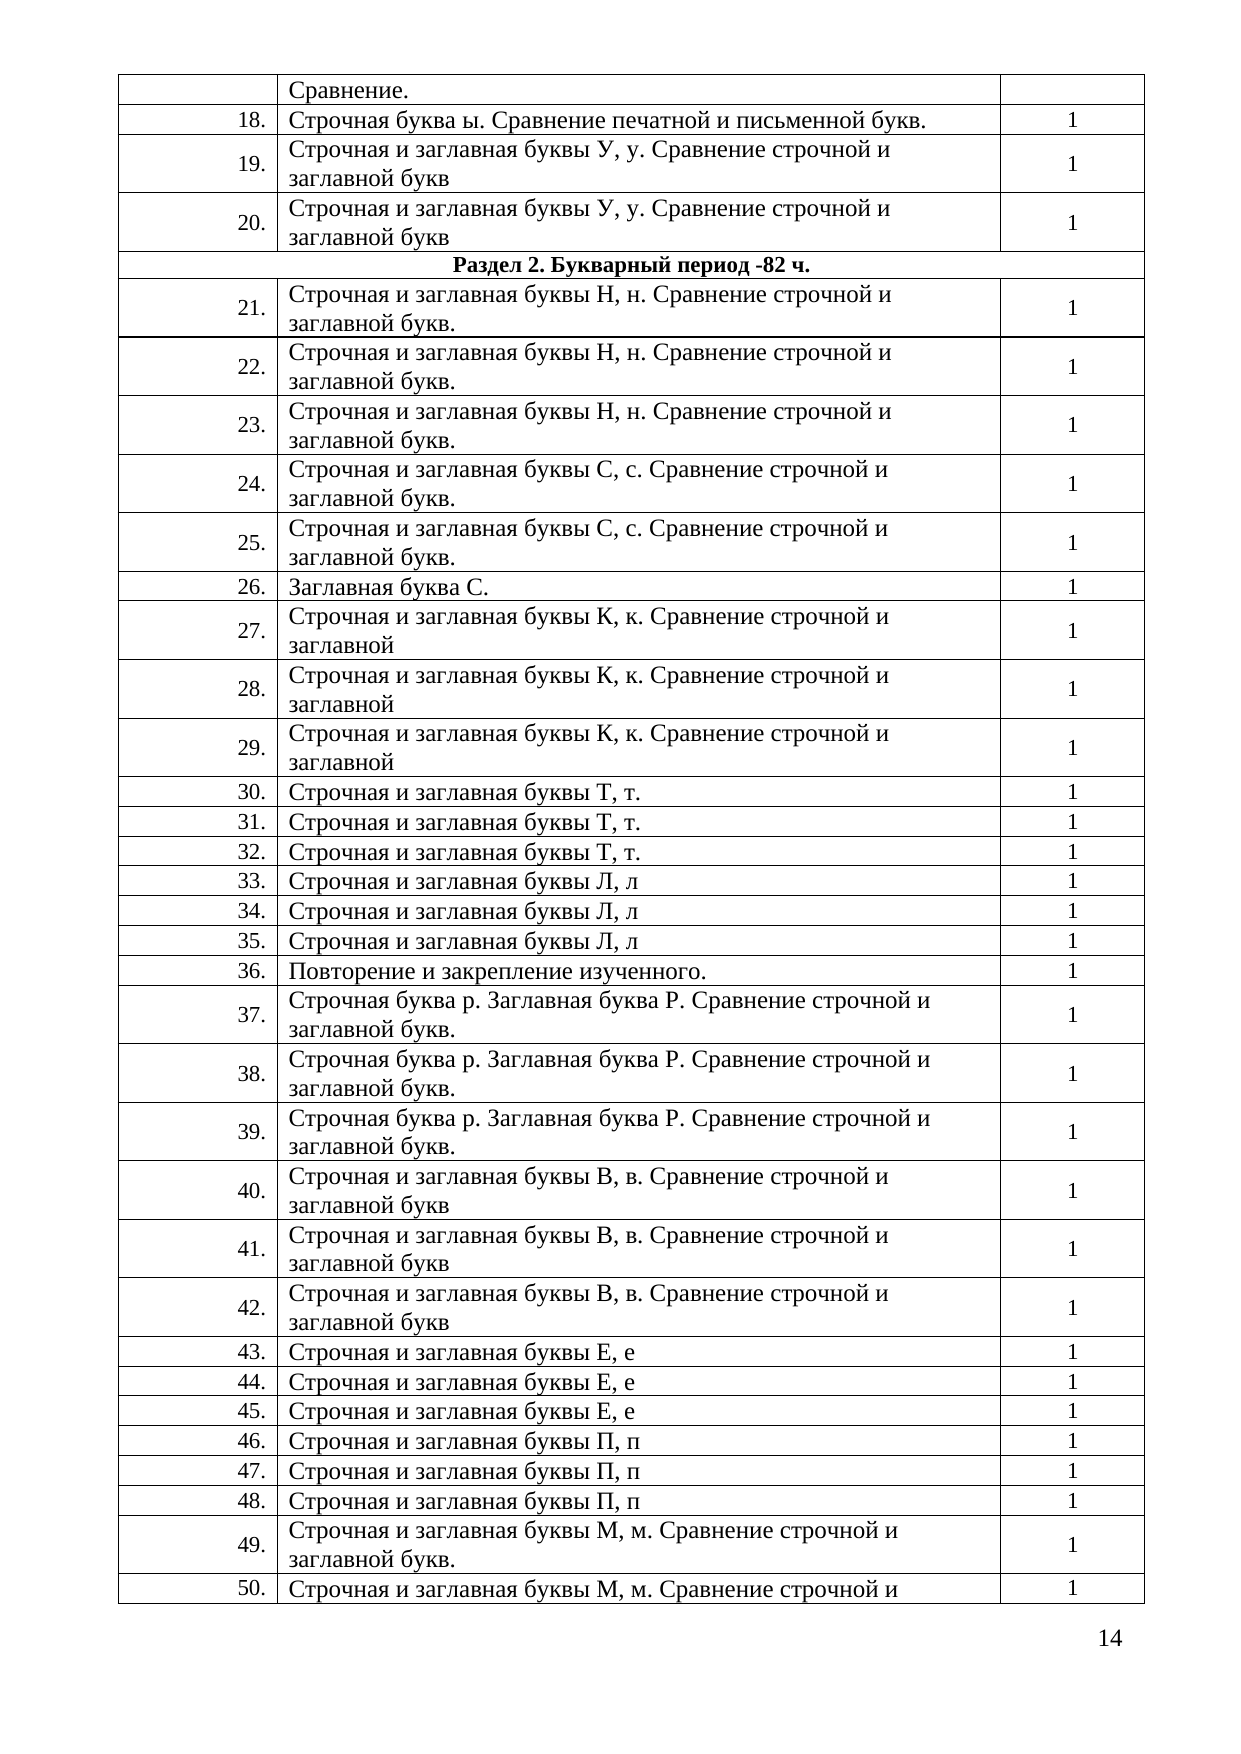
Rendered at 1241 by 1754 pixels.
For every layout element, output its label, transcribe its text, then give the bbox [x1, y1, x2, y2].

table_cell 1 [1001, 279, 1144, 336]
table_cell 28. [119, 660, 277, 717]
table_cell 45. [119, 1396, 277, 1425]
table_cell 43. [119, 1337, 277, 1366]
table_cell Строчная и заглавная буквы В, в. Сравнение строчной и заглавной букв [278, 1220, 1000, 1277]
table_cell Строчная и заглавная буквы Н, н. Сравнение строчной и заглавной букв. [278, 279, 1000, 336]
table_cell Строчная и заглавная буквы Т, т. [278, 777, 1000, 806]
table_cell 1 [1001, 1103, 1144, 1160]
table_cell 1 [1001, 193, 1144, 251]
table_cell 23. [119, 396, 277, 453]
table_cell 1 [1001, 396, 1144, 453]
table_cell Строчная и заглавная буквы М, м. Сравнение строчной и заглавной букв. [278, 1516, 1000, 1573]
table_cell 1 [1001, 1516, 1144, 1573]
table_cell 47. [119, 1456, 277, 1485]
table_cell 36. [119, 956, 277, 984]
table_cell Строчная и заглавная буквы Н, н. Сравнение строчной и заглавной букв. [278, 338, 1000, 395]
table_cell 1 [1001, 455, 1144, 512]
table_cell 37. [119, 986, 277, 1043]
table_cell 49. [119, 1516, 277, 1573]
table_cell Строчная и заглавная буквы Н, н. Сравнение строчной и заглавной букв. [278, 396, 1000, 453]
table_cell Строчная и заглавная буквы К, к. Сравнение строчной и заглавной [278, 660, 1000, 717]
table_cell 1 [1001, 719, 1144, 776]
table_cell 22. [119, 338, 277, 395]
table_cell 1 [1001, 777, 1144, 806]
table_cell [119, 75, 277, 104]
table_cell 25. [119, 513, 277, 571]
table_cell 1 [1001, 866, 1144, 895]
table_cell Заглавная буква С. [278, 572, 1000, 600]
table_cell Строчная и заглавная буквы М, м. Сравнение строчной и [278, 1574, 1000, 1603]
table_cell Строчная и заглавная буквы К, к. Сравнение строчной и заглавной [278, 601, 1000, 659]
table_cell Строчная и заглавная буквы П, п [278, 1486, 1000, 1514]
table_cell 19. [119, 135, 277, 192]
table_cell 1 [1001, 926, 1144, 955]
table_cell 39. [119, 1103, 277, 1160]
table_cell 29. [119, 719, 277, 776]
table_cell 1 [1001, 1396, 1144, 1425]
table_cell Повторение и закрепление изученного. [278, 956, 1000, 984]
table_cell Строчная и заглавная буквы Е, е [278, 1396, 1000, 1425]
table_cell 1 [1001, 660, 1144, 717]
table_cell Строчная буква р. Заглавная буква Р. Сравнение строчной и заглавной букв. [278, 1044, 1000, 1102]
table_cell Строчная и заглавная буквы К, к. Сравнение строчной и заглавной [278, 719, 1000, 776]
table_cell Строчная и заглавная буквы Е, е [278, 1367, 1000, 1395]
table_cell 33. [119, 866, 277, 895]
table_cell 31. [119, 807, 277, 836]
table_cell 1 [1001, 601, 1144, 659]
table_cell Строчная и заглавная буквы Т, т. [278, 837, 1000, 865]
table_cell 1 [1001, 1278, 1144, 1336]
table_cell 50. [119, 1574, 277, 1603]
table_cell Раздел 2. Букварный период -82 ч. [119, 252, 1144, 278]
table_cell 1 [1001, 572, 1144, 600]
table_cell 1 [1001, 956, 1144, 984]
table_cell 18. [119, 105, 277, 133]
table_cell Сравнение. [278, 75, 1000, 104]
table_cell 1 [1001, 135, 1144, 192]
table_cell 34. [119, 896, 277, 925]
table_cell 1 [1001, 1456, 1144, 1485]
table_cell 1 [1001, 338, 1144, 395]
table_cell Строчная и заглавная буквы Е, е [278, 1337, 1000, 1366]
table_cell 21. [119, 279, 277, 336]
table_cell 20. [119, 193, 277, 251]
table_cell 1 [1001, 1486, 1144, 1514]
table_cell 1 [1001, 1161, 1144, 1219]
table_cell Строчная буква р. Заглавная буква Р. Сравнение строчной и заглавной букв. [278, 986, 1000, 1043]
table_cell 40. [119, 1161, 277, 1219]
table_cell 1 [1001, 1367, 1144, 1395]
table_cell Строчная и заглавная буквы У, у. Сравнение строчной и заглавной букв [278, 135, 1000, 192]
table_cell Строчная буква р. Заглавная буква Р. Сравнение строчной и заглавной букв. [278, 1103, 1000, 1160]
table_cell Строчная буква ы. Сравнение печатной и письменной букв. [278, 105, 1000, 133]
table_cell 1 [1001, 896, 1144, 925]
table_cell 44. [119, 1367, 277, 1395]
table_cell Строчная и заглавная буквы Л, л [278, 896, 1000, 925]
table_cell Строчная и заглавная буквы В, в. Сравнение строчной и заглавной букв [278, 1161, 1000, 1219]
table_cell 1 [1001, 105, 1144, 133]
table_cell 32. [119, 837, 277, 865]
table_cell 1 [1001, 1220, 1144, 1277]
table_cell 1 [1001, 1337, 1144, 1366]
table_cell 48. [119, 1486, 277, 1514]
table_cell 1 [1001, 1574, 1144, 1603]
table_cell 42. [119, 1278, 277, 1336]
table_cell 26. [119, 572, 277, 600]
table_cell Строчная и заглавная буквы Л, л [278, 866, 1000, 895]
table_cell Строчная и заглавная буквы У, у. Сравнение строчной и заглавной букв [278, 193, 1000, 251]
table_cell 38. [119, 1044, 277, 1102]
table_cell 1 [1001, 986, 1144, 1043]
table_cell 1 [1001, 807, 1144, 836]
table_cell Строчная и заглавная буквы П, п [278, 1456, 1000, 1485]
table_cell 24. [119, 455, 277, 512]
table_cell Строчная и заглавная буквы Л, л [278, 926, 1000, 955]
table_cell 27. [119, 601, 277, 659]
table_cell Строчная и заглавная буквы П, п [278, 1426, 1000, 1455]
table_cell Строчная и заглавная буквы С, с. Сравнение строчной и заглавной букв. [278, 513, 1000, 571]
table_cell 1 [1001, 1044, 1144, 1102]
table_cell [1001, 75, 1144, 104]
table_cell 41. [119, 1220, 277, 1277]
table_cell 1 [1001, 1426, 1144, 1455]
table_cell Строчная и заглавная буквы В, в. Сравнение строчной и заглавной букв [278, 1278, 1000, 1336]
table_cell 35. [119, 926, 277, 955]
table_cell Строчная и заглавная буквы С, с. Сравнение строчной и заглавной букв. [278, 455, 1000, 512]
table_cell Строчная и заглавная буквы Т, т. [278, 807, 1000, 836]
table_cell 1 [1001, 837, 1144, 865]
table_cell 1 [1001, 513, 1144, 571]
table_cell 30. [119, 777, 277, 806]
table_cell 46. [119, 1426, 277, 1455]
